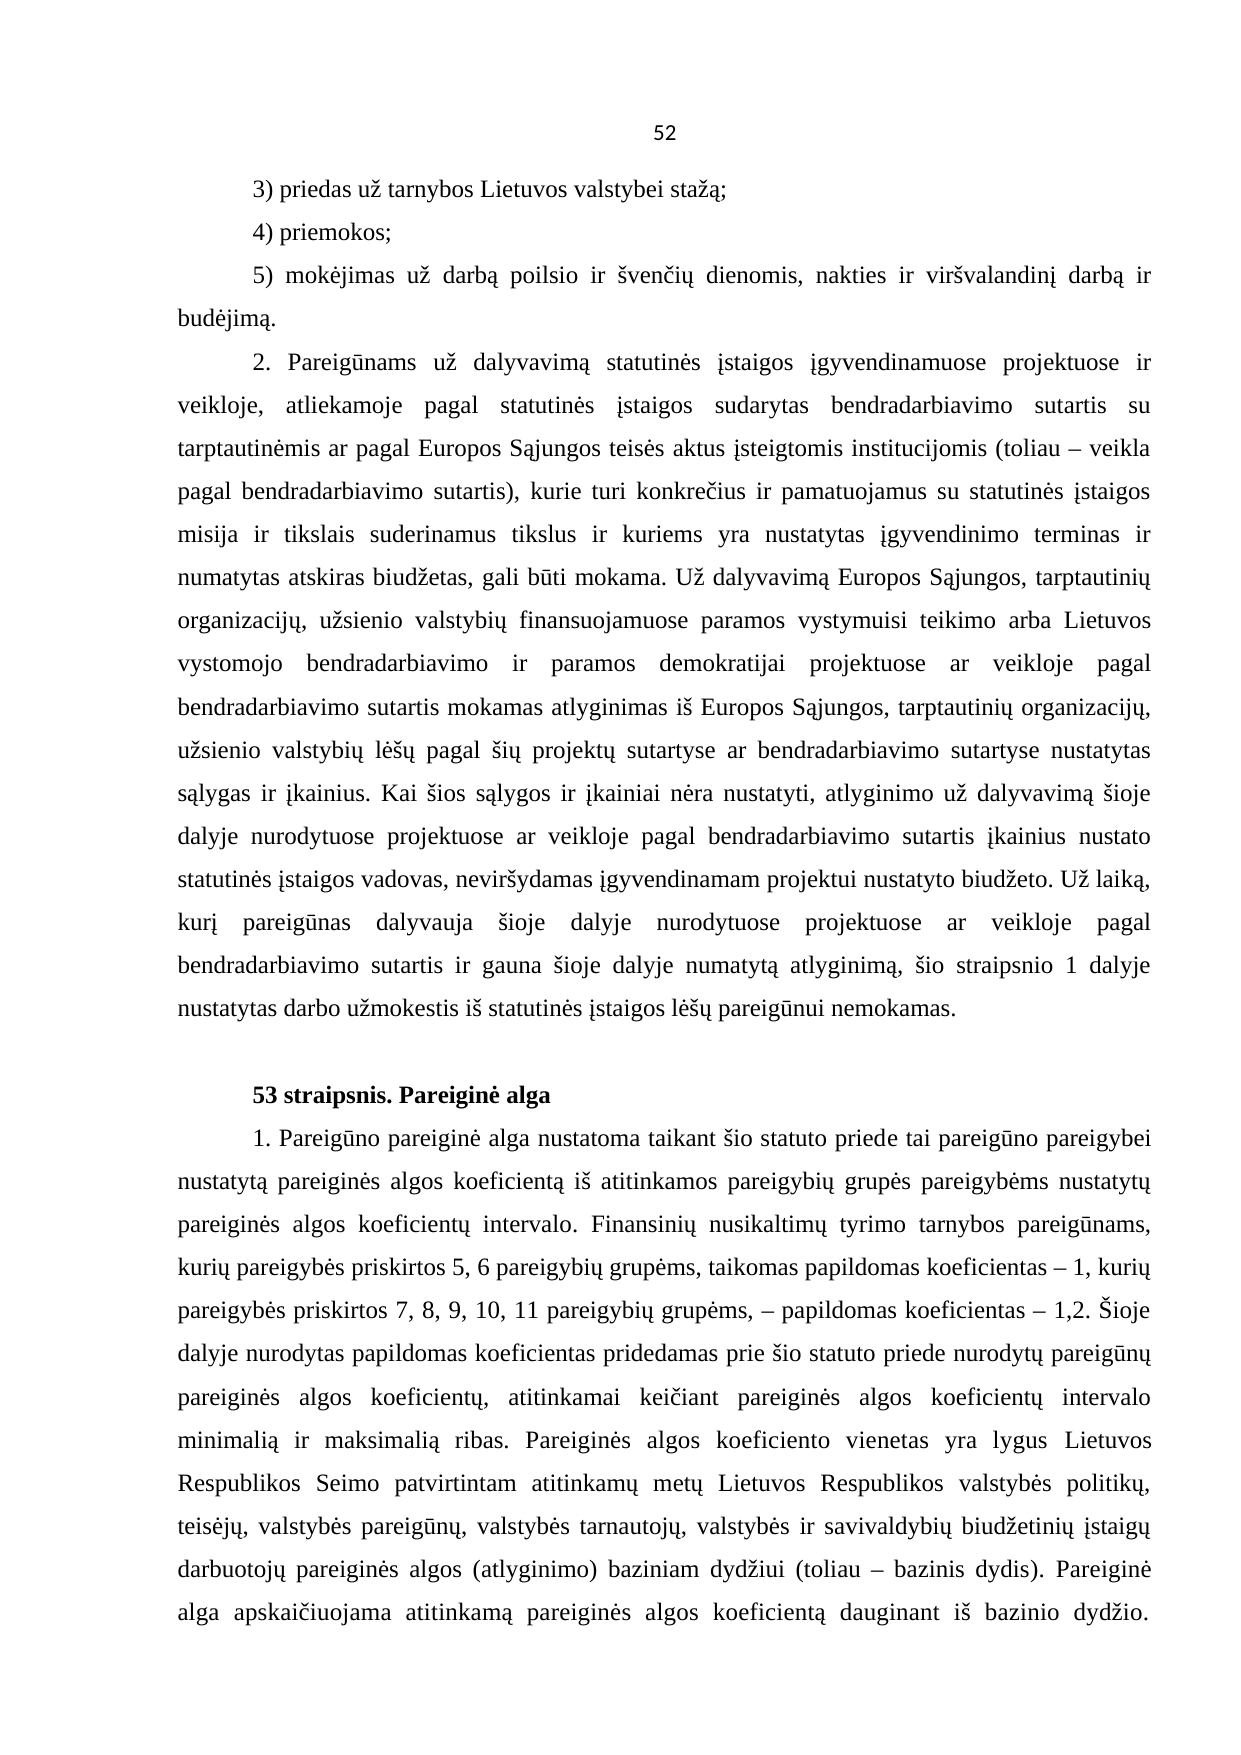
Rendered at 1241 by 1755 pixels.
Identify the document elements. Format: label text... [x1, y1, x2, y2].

text 2. Pareigūnams už dalyvavimą statutinės įstaigos įgyvendinamuose projektuose ir veikloje, atliekamoje pagal statutinės įstaigos sudarytas bendradarbiavimo sutartis su tarptautinėmis ar pagal Europos Sąjungos teisės aktus įsteigtomis institucijomis (toliau – veikla pagal bendradarbiavimo sutartis), kurie turi konkrečius ir pamatuojamus su statutinės įstaigos misija ir tikslais suderinamus tikslus ir kuriems yra nustatytas įgyvendinimo terminas ir numatytas atskiras biudžetas, gali būti mokama. Už dalyvavimą Europos Sąjungos, tarptautinių organizacijų, užsienio valstybių finansuojamuose paramos vystymuisi teikimo arba Lietuvos vystomojo bendradarbiavimo ir paramos demokratijai projektuose ar veikloje pagal bendradarbiavimo sutartis mokamas atlyginimas iš Europos Sąjungos, tarptautinių organizacijų, užsienio valstybių lėšų pagal šių projektų sutartyse ar bendradarbiavimo sutartyse nustatytas sąlygas ir įkainius. Kai šios sąlygos ir įkainiai nėra nustatyti, atlyginimo už dalyvavimą šioje dalyje nurodytuose projektuose ar veikloje pagal bendradarbiavimo sutartis įkainius nustato statutinės įstaigos vadovas, neviršydamas įgyvendinamam projektui nustatyto biudžeto. Už laiką, kurį pareigūnas dalyvauja šioje dalyje nurodytuose projektuose ar veikloje pagal bendradarbiavimo sutartis ir gauna šioje dalyje numatytą atlyginimą, šio straipsnio 1 dalyje nustatytas darbo užmokestis iš statutinės įstaigos lėšų pareigūnui nemokamas. [177, 347, 1152, 1022]
text 53 straipsnis. Pareiginė alga [177, 1080, 1152, 1108]
text 4) priemokos; [177, 217, 1152, 246]
text 1. Pareigūno pareiginė alga nustatoma taikant šio statuto priede tai pareigūno pareigybei nustatytą pareiginės algos koeficientą iš atitinkamos pareigybių grupės pareigybėms nustatytų pareiginės algos koeficientų intervalo. Finansinių nusikaltimų tyrimo tarnybos pareigūnams, kurių pareigybės priskirtos 5, 6 pareigybių grupėms, taikomas papildomas koeficientas – 1, kurių pareigybės priskirtos 7, 8, 9, 10, 11 pareigybių grupėms, – papildomas koeficientas – 1,2. Šioje dalyje nurodytas papildomas koeficientas pridedamas prie šio statuto priede nurodytų pareigūnų pareiginės algos koeficientų, atitinkamai keičiant pareiginės algos koeficientų intervalo minimalią ir maksimalią ribas. Pareiginės algos koeficiento vienetas yra lygus Lietuvos Respublikos Seimo patvirtintam atitinkamų metų Lietuvos Respublikos valstybės politikų, teisėjų, valstybės pareigūnų, valstybės tarnautojų, valstybės ir savivaldybių biudžetinių įstaigų darbuotojų pareiginės algos (atlyginimo) baziniam dydžiui (toliau – bazinis dydis). Pareiginė alga apskaičiuojama atitinkamą pareiginės algos koeficientą dauginant iš bazinio dydžio. [177, 1123, 1152, 1626]
text 3) priedas už tarnybos Lietuvos valstybei stažą; [177, 174, 1152, 203]
text 5) mokėjimas už darbą poilsio ir švenčių dienomis, nakties ir viršvalandinį darbą ir budėjimą. [177, 260, 1152, 332]
